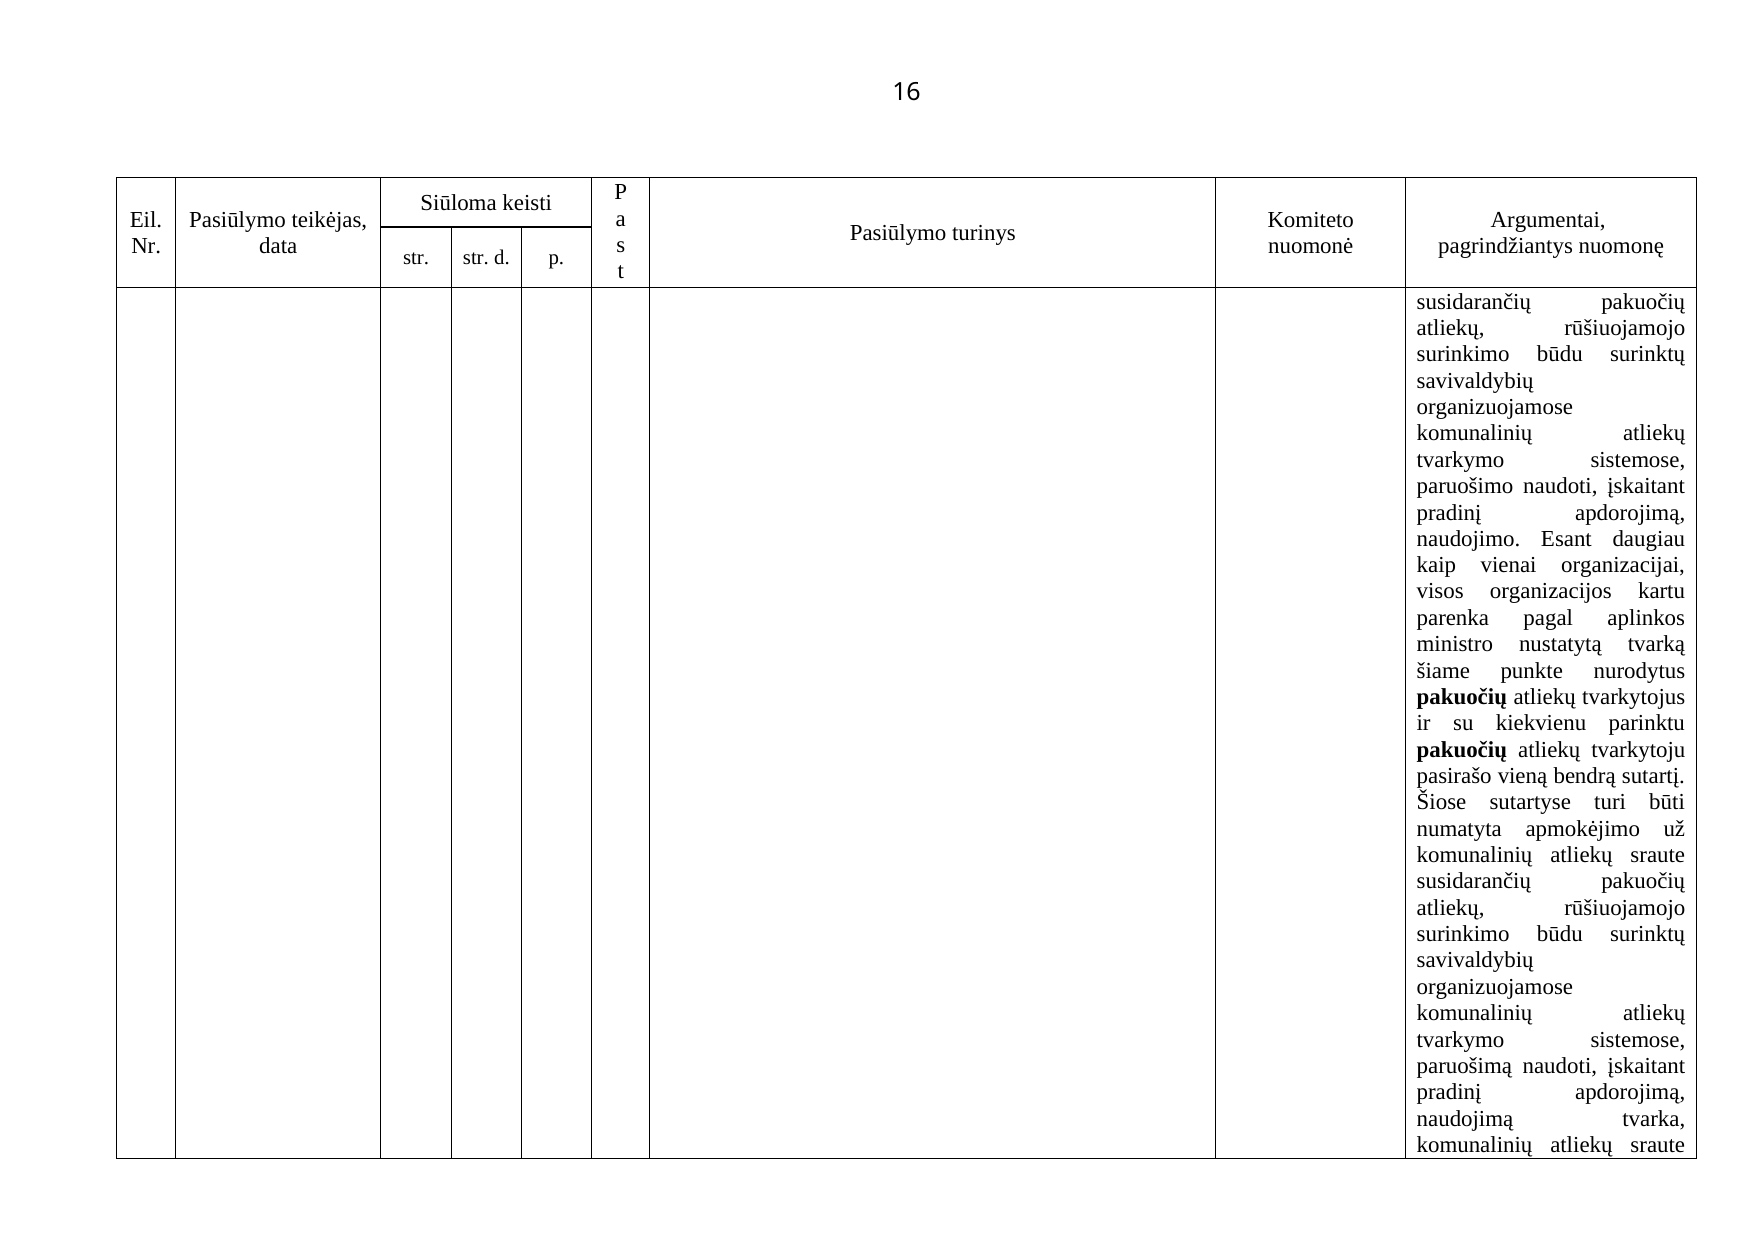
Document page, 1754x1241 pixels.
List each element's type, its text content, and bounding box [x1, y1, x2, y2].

table_header Pasiūlymo turinys [650, 178, 1215, 287]
table_header Argumentai, pagrindžiantys nuomonę [1406, 178, 1696, 287]
table_cell [381, 288, 451, 1157]
table_cell susidarančių pakuočių atliekų, rūšiuojamojo surinkimo būdu surinktų savivaldybių organizuojamose komunalinių atliekų tvarkymo sistemose, paruošimo naudoti, įskaitant pradinį apdorojimą, naudojimo. Esant daugiau kaip vienai organizacijai, visos organizacijos kartu parenka pagal aplinkos ministro nustatytą tvarką šiame punkte nurodytus pakuočių atliekų tvarkytojus ir su kiekvienu parinktu pakuočių atliekų tvarkytoju pasirašo vieną bendrą sutartį. Šiose sutartyse turi būti numatyta apmokėjimo už komunalinių atliekų sraute susidarančių pakuočių atliekų, rūšiuojamojo surinkimo būdu surinktų savivaldybių organizuojamose komunalinių atliekų tvarkymo sistemose, paruošimą naudoti, įskaitant pradinį apdorojimą, naudojimą tvarka, komunalinių atliekų sraute [1406, 288, 1696, 1157]
table_cell [452, 288, 521, 1157]
table_header Pasiūlymo teikėjas, data [176, 178, 380, 287]
table_cell [117, 288, 175, 1157]
table_cell [1216, 288, 1405, 1157]
table_cell [650, 288, 1215, 1157]
table_cell [592, 288, 649, 1157]
table_header Pastabos [592, 178, 649, 287]
table_cell str. d. [452, 228, 521, 287]
table_cell [176, 288, 380, 1157]
table_header Siūloma keisti [381, 178, 591, 226]
table_header Eil. Nr. [117, 178, 175, 287]
table_header Komiteto nuomonė [1216, 178, 1405, 287]
table_cell p. [522, 228, 591, 287]
table_cell str. [381, 228, 451, 287]
table_cell [522, 288, 591, 1157]
